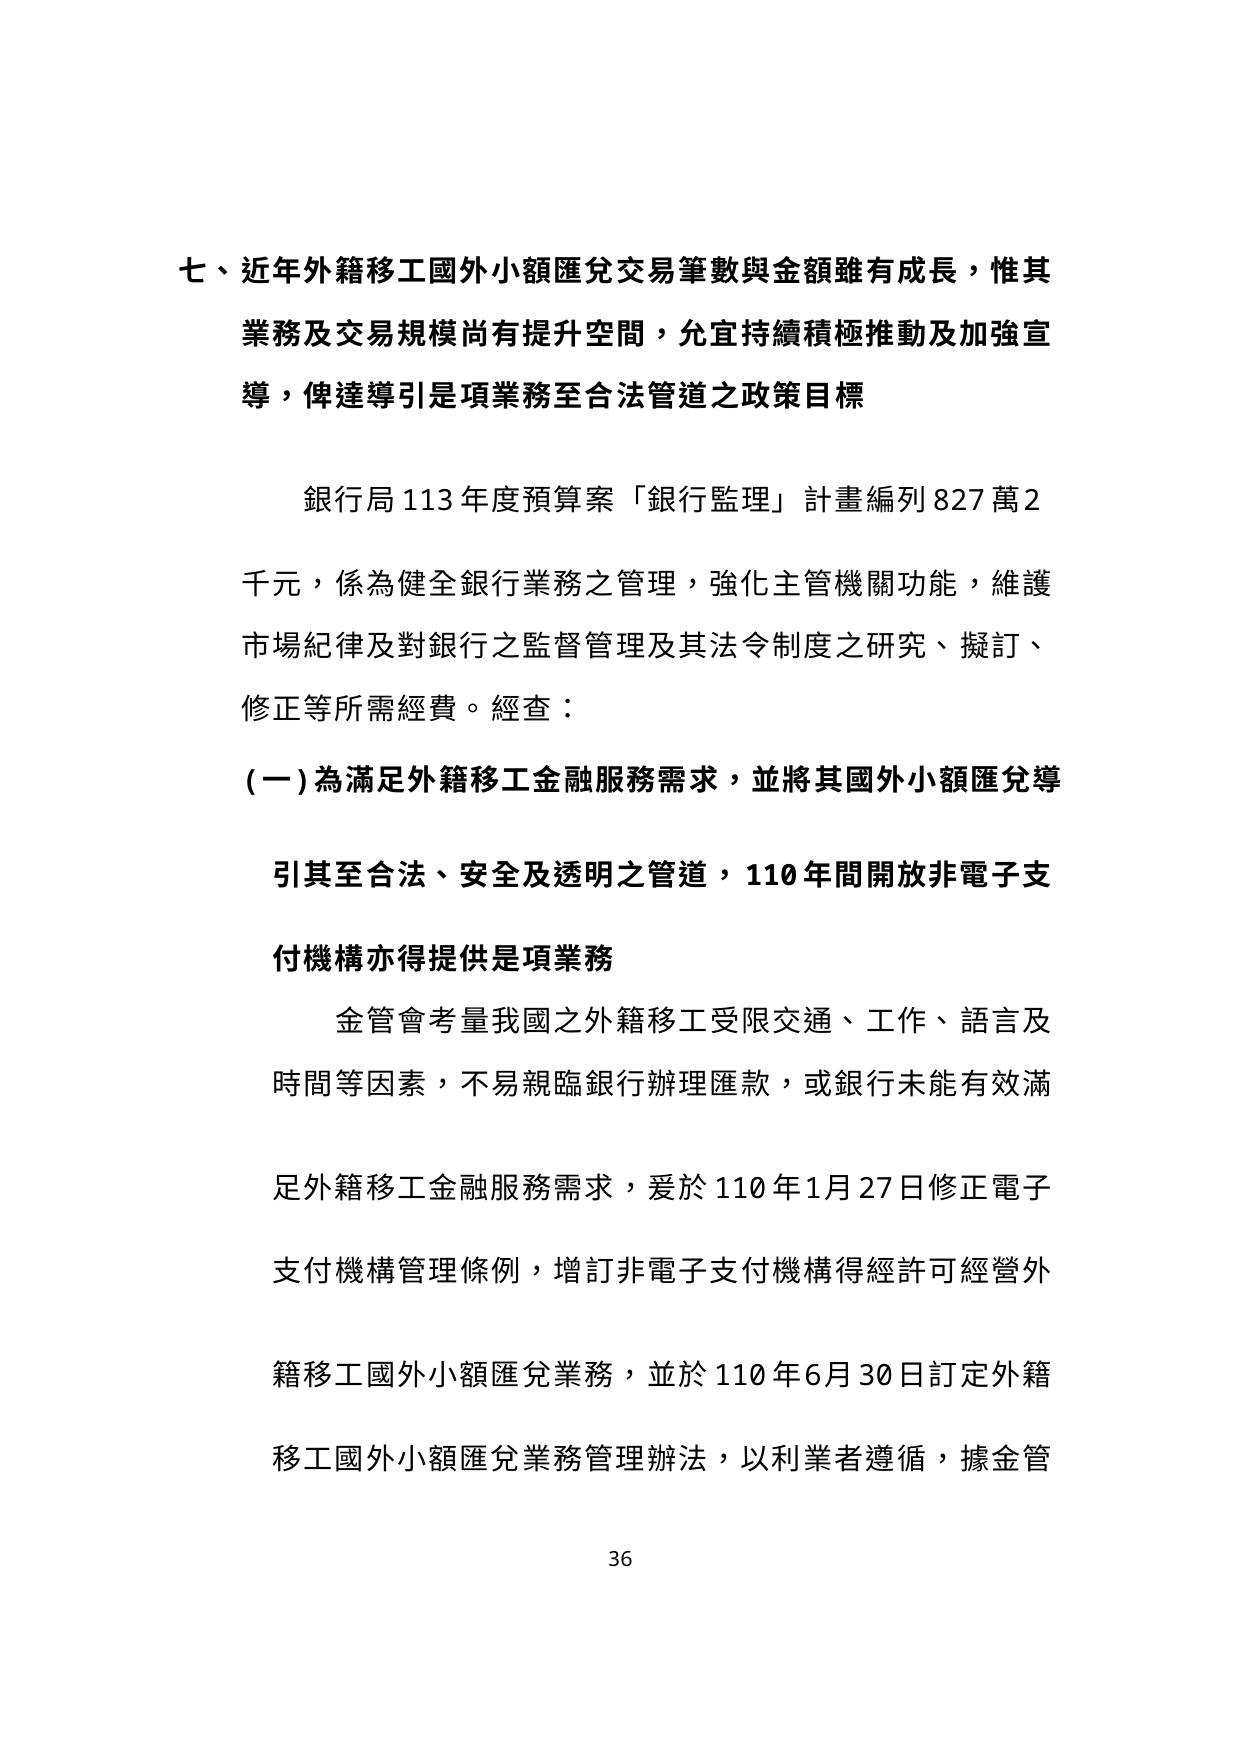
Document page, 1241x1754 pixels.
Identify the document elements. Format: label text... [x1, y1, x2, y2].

text (一)為滿足外籍移工金融服務需求，並將其國外小額匯兌導引其至合法、安全及透明之管道，110年間開放非電子支付機構亦得提供是項業務 [236, 727, 1063, 977]
text 金管會考量我國之外籍移工受限交通、工作、語言及時間等因素，不易親臨銀行辦理匯款，或銀行未能有效滿足外籍移工金融服務需求，爰於110年1月27日修正電子支付機構管理條例，增訂非電子支付機構得經許可經營外籍移工國外小額匯兌業務，並於110年6月30日訂定外籍移工國外小額匯兌業務管理辦法，以利業者遵循，據金管 [266, 977, 1063, 1477]
text 七、近年外籍移工國外小額匯兌交易筆數與金額雖有成長，惟其業務及交易規模尚有提升空間，允宜持續積極推動及加強宣導，俾達導引是項業務至合法管道之政策目標 [177, 227, 1063, 415]
text 銀行局113年度預算案「銀行監理」計畫編列827萬2千元，係為健全銀行業務之管理，強化主管機關功能，維護市場紀律及對銀行之監督管理及其法令制度之研究、擬訂、修正等所需經費。經查： [236, 415, 1063, 727]
